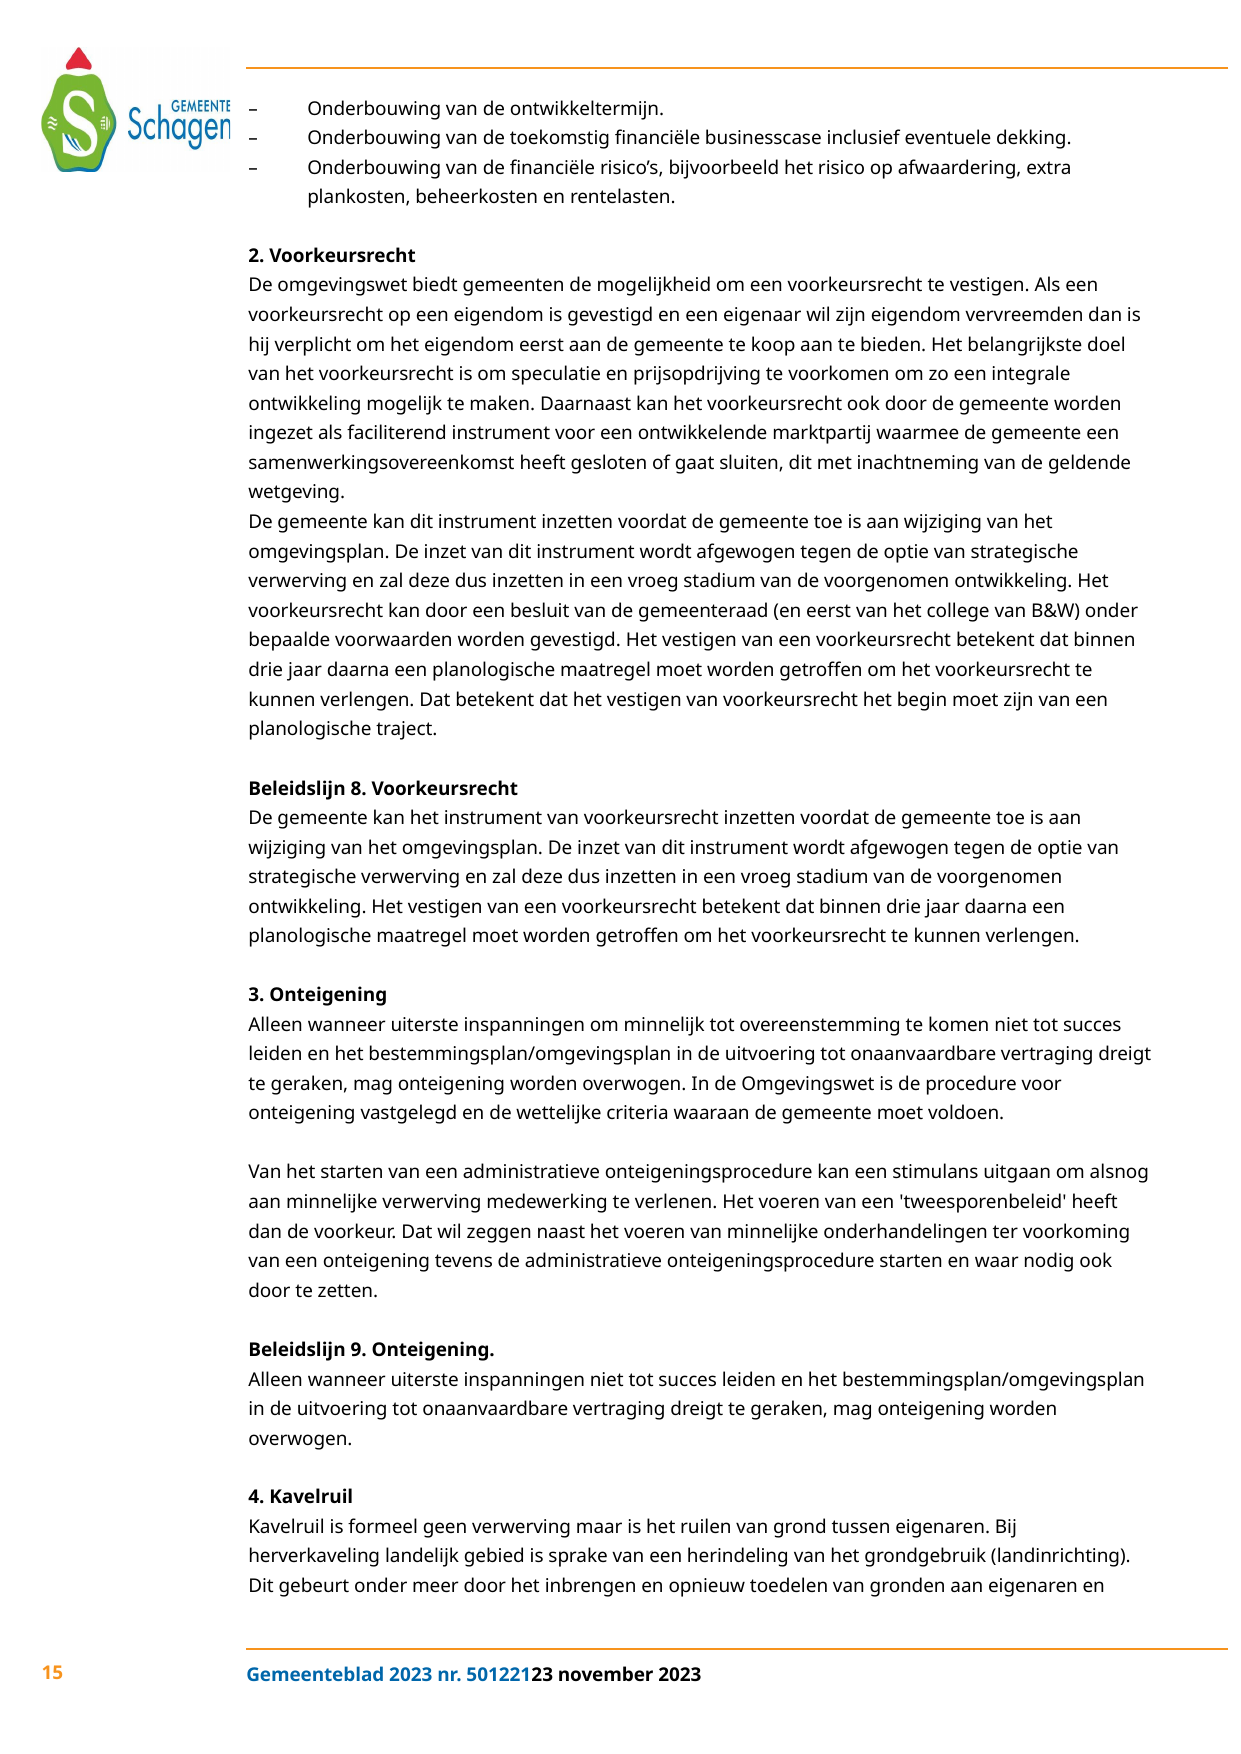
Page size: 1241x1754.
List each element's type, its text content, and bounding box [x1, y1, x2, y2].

table_header Beleidslijn 7. Strategische verwerving De gemeente neemt alleen strategische grondposities in als dit volgt uit een integrale afweging, waarbij de volgende onderbouwingen worden opgenomen: Onderbouwing van het belang van de aankoop aan de bijdrage aan de maatschappelijke ambities van de gemeente inclusief de noodzaak tot gemeentelijke regievoering via grondeigendom. Onderbouwing van de ontwikkeltermijn. Onderbouwing van de toekomstig financiële businesscase inclusief eventuele dekking. Onderbouwing van de financiële risico’s, bijvoorbeeld het risico op afwaardering, extra plankosten, beheerkosten en rentelasten. [248, 95, 1152, 209]
table_header Beleidslijn 8. Voorkeursrecht De gemeente kan het instrument van voorkeursrecht inzetten voordat de gemeente toe is aan wijziging van het omgevingsplan. De inzet van dit instrument wordt afgewogen tegen de optie van strategische verwerving en zal deze dus inzetten in een vroeg stadium van de voorgenomen ontwikkeling. Het vestigen van een voorkeursrecht betekent dat binnen drie jaar daarna een planologische maatregel moet worden getroffen om het voorkeursrecht te kunnen verlengen. [248, 775, 1152, 948]
text Alleen wanneer uiterste inspanningen om minnelijk tot overeenstemming te komen niet tot succes leiden en het bestemmingsplan/omgevingsplan in de uitvoering tot onaanvaardbare vertraging dreigt te geraken, mag onteigening worden overwogen. In de Omgevingswet is de procedure voor onteigening vastgelegd en de wettelijke criteria waaraan de gemeente moet voldoen. [248, 1011, 1152, 1125]
text 3. Onteigening [248, 981, 1152, 1007]
table_header Beleidslijn 9. Onteigening. Alleen wanneer uiterste inspanningen niet tot succes leiden en het bestemmingsplan/omgevingsplan in de uitvoering tot onaanvaardbare vertraging dreigt te geraken, mag onteigening worden overwogen. [248, 1336, 1152, 1451]
text De omgevingswet biedt gemeenten de mogelijkheid om een voorkeursrecht te vestigen. Als een voorkeursrecht op een eigendom is gevestigd en een eigenaar wil zijn eigendom vervreemden dan is hij verplicht om het eigendom eerst aan de gemeente te koop aan te bieden. Het belangrijkste doel van het voorkeursrecht is om speculatie en prijsopdrijving te voorkomen om zo een integrale ontwikkeling mogelijk te maken. Daarnaast kan het voorkeursrecht ook door de gemeente worden ingezet als faciliterend instrument voor een ontwikkelende marktpartij waarmee de gemeente een samenwerkingsovereenkomst heeft gesloten of gaat sluiten, dit met inachtneming van de geldende wetgeving. [248, 272, 1152, 504]
text Kavelruil is formeel geen verwerving maar is het ruilen van grond tussen eigenaren. Bij herverkaveling landelijk gebied is sprake van een herindeling van het grondgebruik (landinrichting). Dit gebeurt onder meer door het inbrengen en opnieuw toedelen van gronden aan eigenaren en [248, 1513, 1152, 1598]
text De gemeente kan dit instrument inzetten voordat de gemeente toe is aan wijziging van het omgevingsplan. De inzet van dit instrument wordt afgewogen tegen de optie van strategische verwerving en zal deze dus inzetten in een vroeg stadium van de voorgenomen ontwikkeling. Het voorkeursrecht kan door een besluit van de gemeenteraad (en eerst van het college van B&W) onder bepaalde voorwaarden worden gevestigd. Het vestigen van een voorkeursrecht betekent dat binnen drie jaar daarna een planologische maatregel moet worden getroffen om het voorkeursrecht te kunnen verlengen. Dat betekent dat het vestigen van voorkeursrecht het begin moet zijn van een planologische traject. [248, 508, 1152, 741]
picture [41, 47, 231, 172]
text Van het starten van een administratieve onteigeningsprocedure kan een stimulans uitgaan om alsnog aan minnelijke verwerving medewerking te verlenen. Het voeren van een 'tweesporenbeleid' heeft dan de voorkeur. Dat wil zeggen naast het voeren van minnelijke onderhandelingen ter voorkoming van een onteigening tevens de administratieve onteigeningsprocedure starten en waar nodig ook door te zetten. [248, 1159, 1152, 1303]
text 2. Voorkeursrecht [248, 242, 1152, 268]
text 4. Kavelruil [248, 1483, 1152, 1509]
